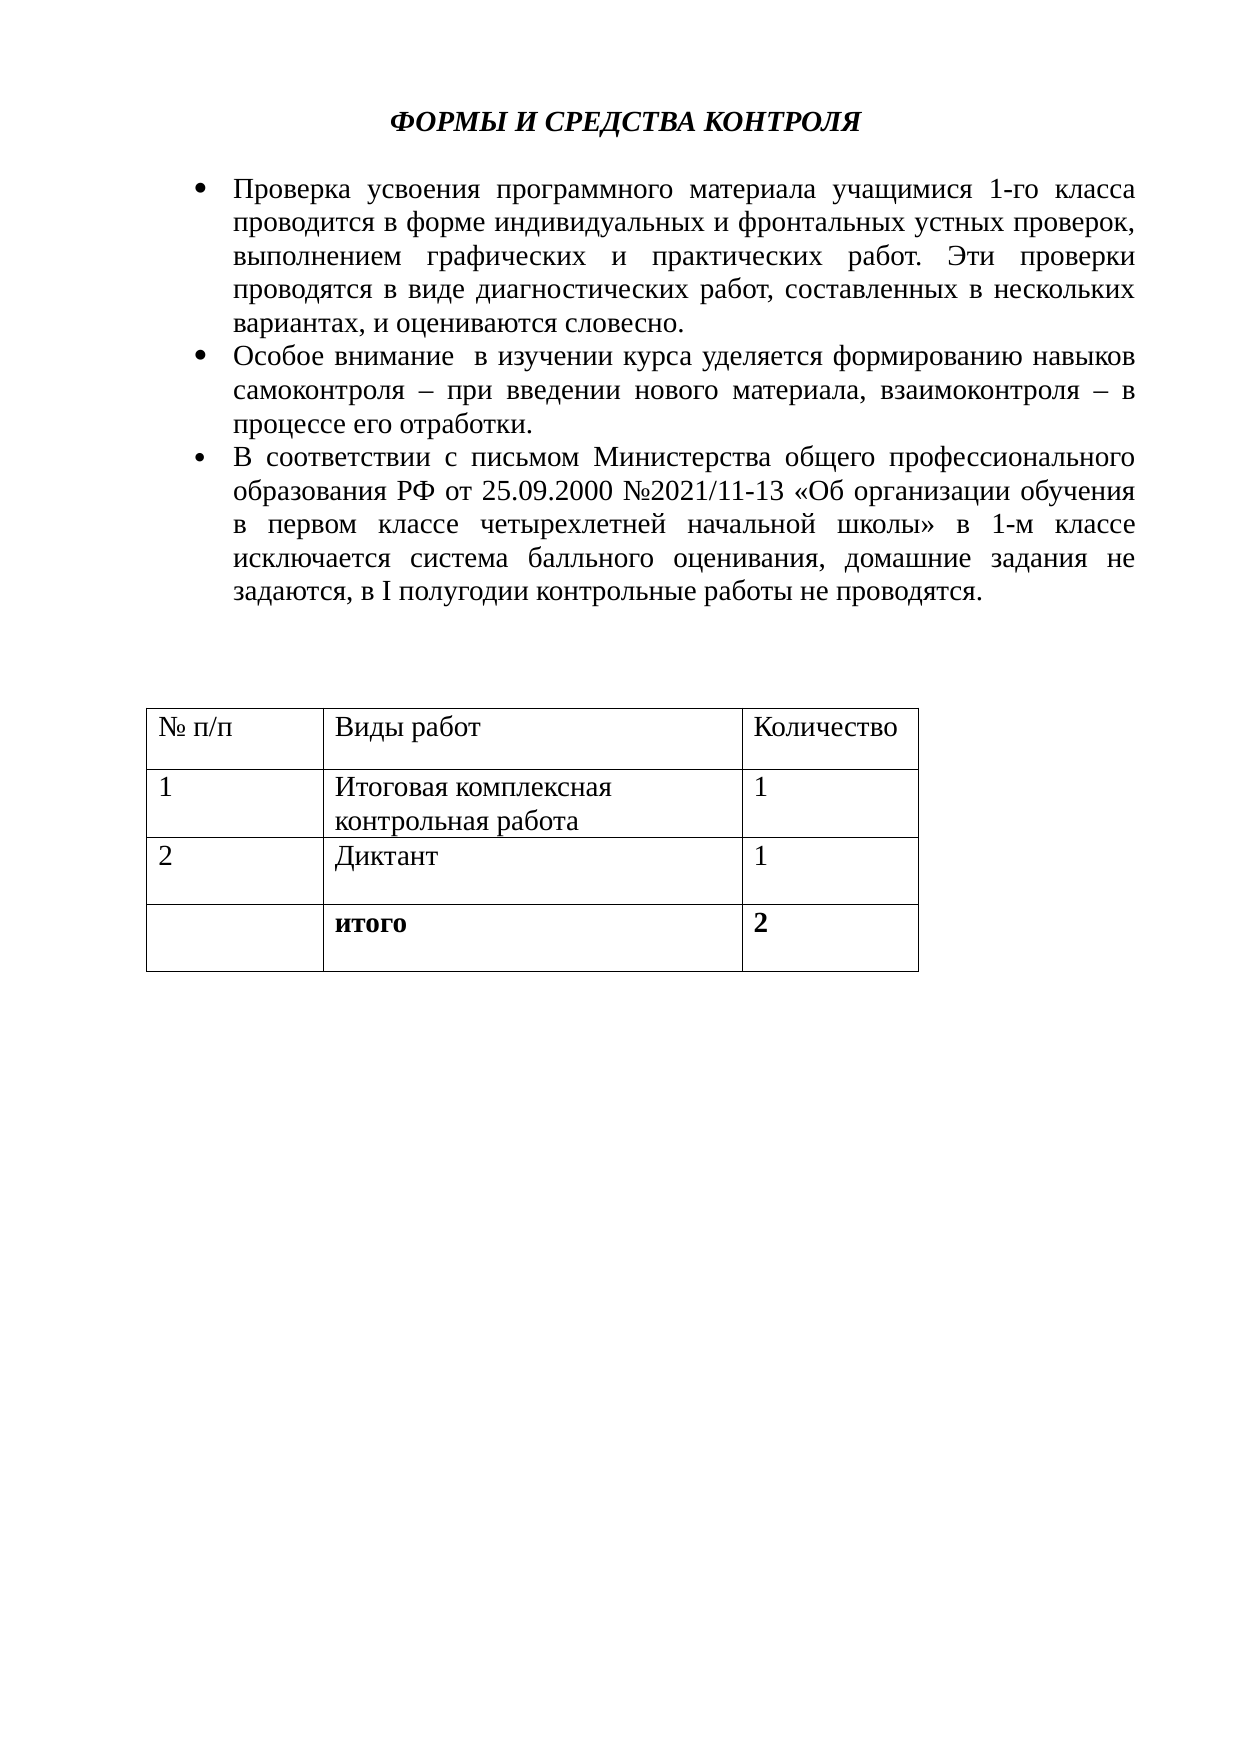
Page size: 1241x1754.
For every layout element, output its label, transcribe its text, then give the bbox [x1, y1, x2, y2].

table_cell итого [324, 905, 742, 971]
table_cell Диктант [324, 838, 742, 904]
table_cell 1 [743, 838, 918, 904]
table_cell [147, 905, 323, 971]
table_cell 1 [743, 770, 918, 837]
text ФОРМЫ И СРЕДСТВА КОНТРОЛЯ [118, 104, 1136, 137]
list В соответствии с письмом Министерства общего профессионального образования РФ от 25.09.2000 №2021/11-13 «Об организации обучения в первом классе четырехлетней начальной школы» в 1-м классе исключается система балльного оценивания, домашние задания не задаются, в I полугодии контрольные работы не проводятся. [195, 439, 1136, 607]
table_cell 2 [743, 905, 918, 971]
list Проверка усвоения программного материала учащимися 1-го класса проводится в форме индивидуальных и фронтальных устных проверок, выполнением графических и практических работ. Эти проверки проводятся в виде диагностических работ, составленных в нескольких вариантах, и оцениваются словесно. [195, 171, 1136, 338]
table_header Количество [743, 709, 918, 768]
list Особое внимание в изучении курса уделяется формированию навыков самоконтроля – при введении нового материала, взаимоконтроля – в процессе его отработки. [195, 338, 1136, 439]
table_cell Итоговая комплексная контрольная работа [324, 770, 742, 837]
table_header Виды работ [324, 709, 742, 768]
table_cell 2 [147, 838, 323, 904]
table_header № п/п [147, 709, 323, 768]
table_cell 1 [147, 770, 323, 837]
